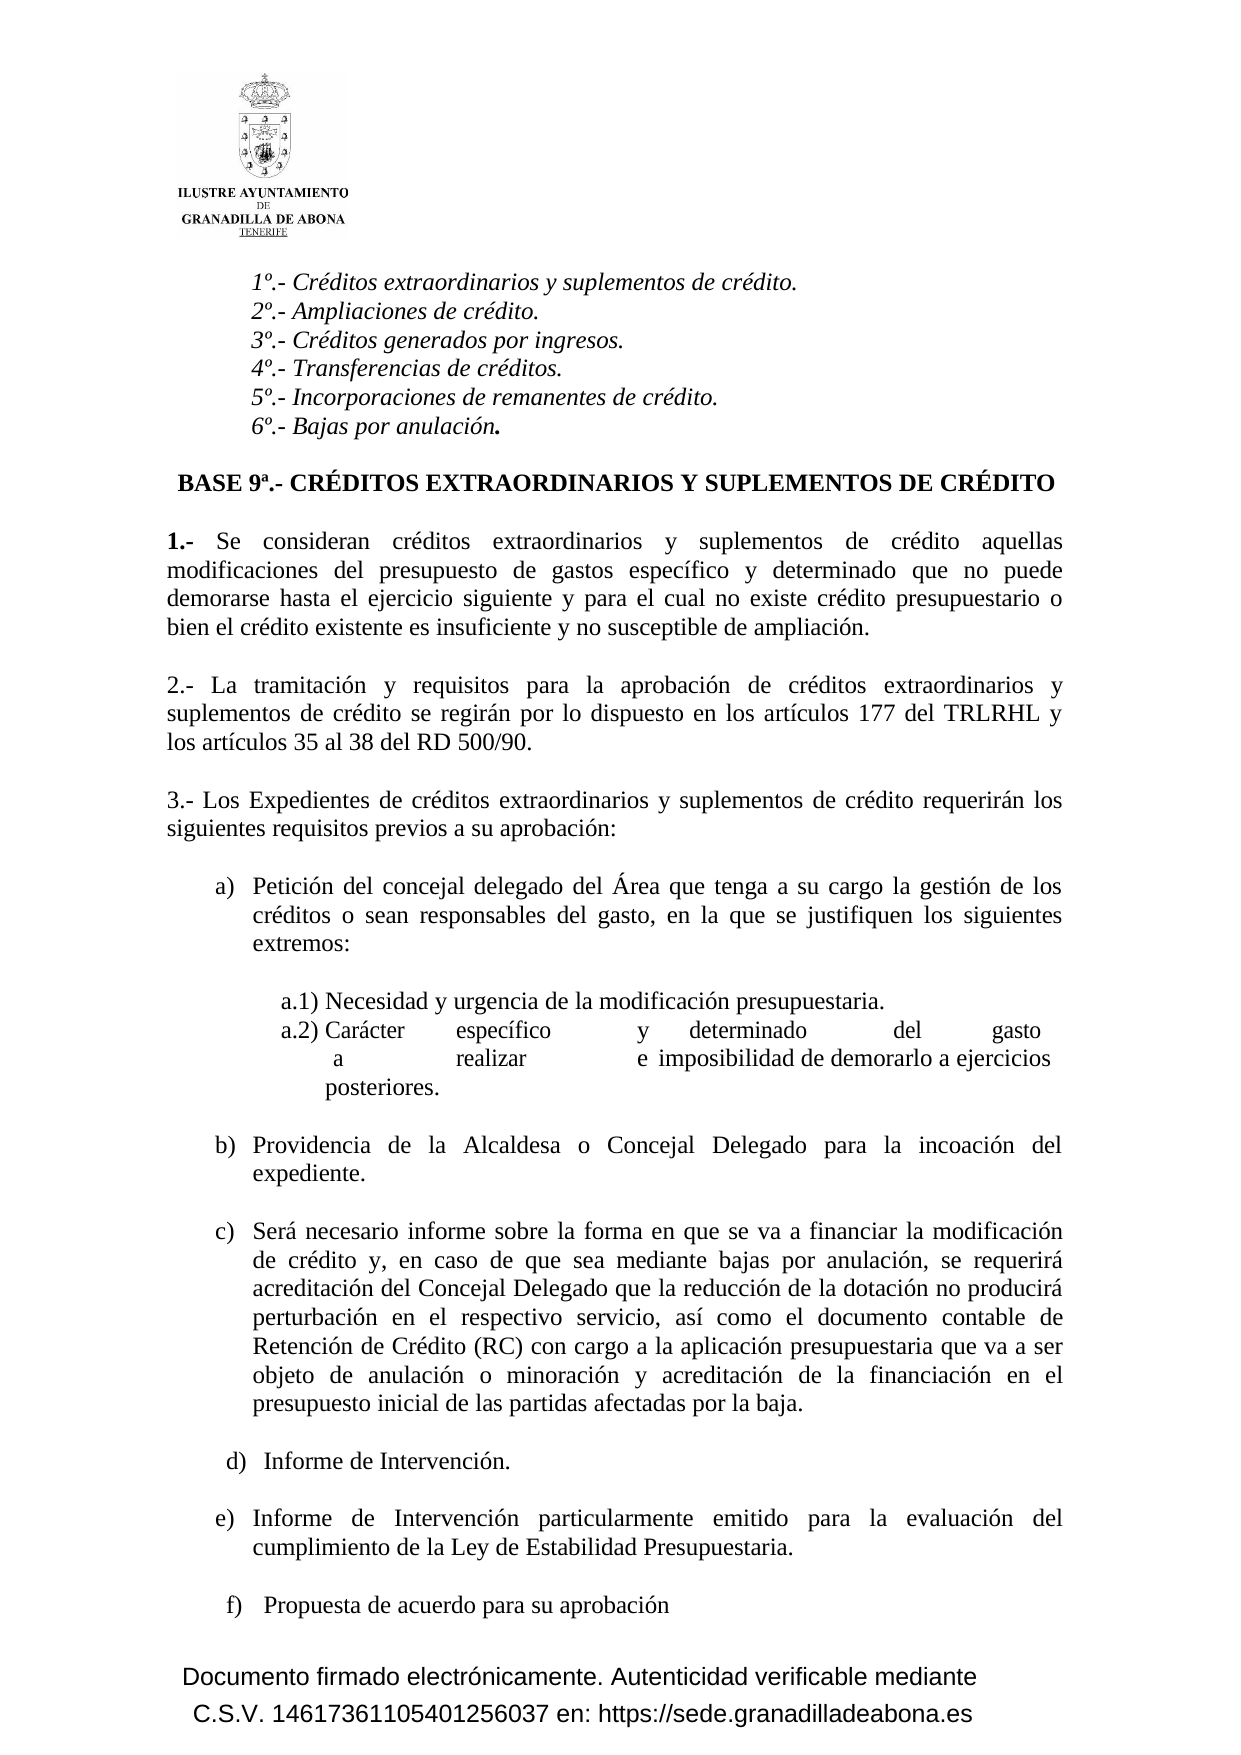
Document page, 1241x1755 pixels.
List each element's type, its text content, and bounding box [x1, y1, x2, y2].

text 1.- Se consideran créditos extraordinarios y suplementos de crédito aquellas modificaciones del presupuesto de gastos específico y determinado que no puede demorarse hasta el ejercicio siguiente y para el cual no existe crédito presupuestario o bien el crédito existente es insuficiente y no susceptible de ampliación. [167, 526, 1063, 641]
list Petición del concejal delegado del Área que tenga a su cargo la gestión de los créditos o sean responsables del gasto, en la que se justifiquen los siguientes extremos: [215, 871, 1063, 957]
list Carácter específico y determinado del gasto a realizar e imposibilidad de demorarlo a ejercicios posteriores. [281, 1015, 1063, 1101]
text 3º.- Créditos generados por ingresos. 4º.- Transferencias de créditos. [251, 325, 656, 382]
text 2.- La tramitación y requisitos para la aprobación de créditos extraordinarios y suplementos de crédito se regirán por lo dispuesto en los artículos 177 del TRLRHL y los artículos 35 al 38 del RD 500/90. [167, 670, 1063, 756]
list Necesidad y urgencia de la modificación presupuestaria. [281, 986, 1074, 1015]
text 1º.- Créditos extraordinarios y suplementos de crédito. 2º.- Ampliaciones de crédito. [251, 267, 828, 325]
list Informe de Intervención particularmente emitido para la evaluación del cumplimiento de la Ley de Estabilidad Presupuestaria. [215, 1503, 1063, 1561]
list Propuesta de acuerdo para su aprobación [226, 1590, 1074, 1618]
list Informe de Intervención. [226, 1446, 1074, 1475]
list Será necesario informe sobre la forma en que se va a financiar la modificación de crédito y, en caso de que sea mediante bajas por anulación, se requerirá acreditación del Concejal Delegado que la reducción de la dotación no producirá perturbación en el respectivo servicio, así como el documento contable de Retención de Crédito (RC) con cargo a la aplicación presupuestaria que va a ser objeto de anulación o minoración y acreditación de la financiación en el presupuesto inicial de las partidas afectadas por la baja. [215, 1216, 1063, 1417]
subtitle BASE 9ª.- CRÉDITOS EXTRAORDINARIOS Y SUPLEMENTOS DE CRÉDITO [177, 468, 1074, 497]
text 3.- Los Expedientes de créditos extraordinarios y suplementos de crédito requerirán los siguientes requisitos previos a su aprobación: [167, 785, 1063, 842]
text 5º.- Incorporaciones de remanentes de crédito. 6º.- Bajas por anulación. [251, 382, 748, 440]
list Providencia de la Alcaldesa o Concejal Delegado para la incoación del expediente. [215, 1130, 1062, 1187]
